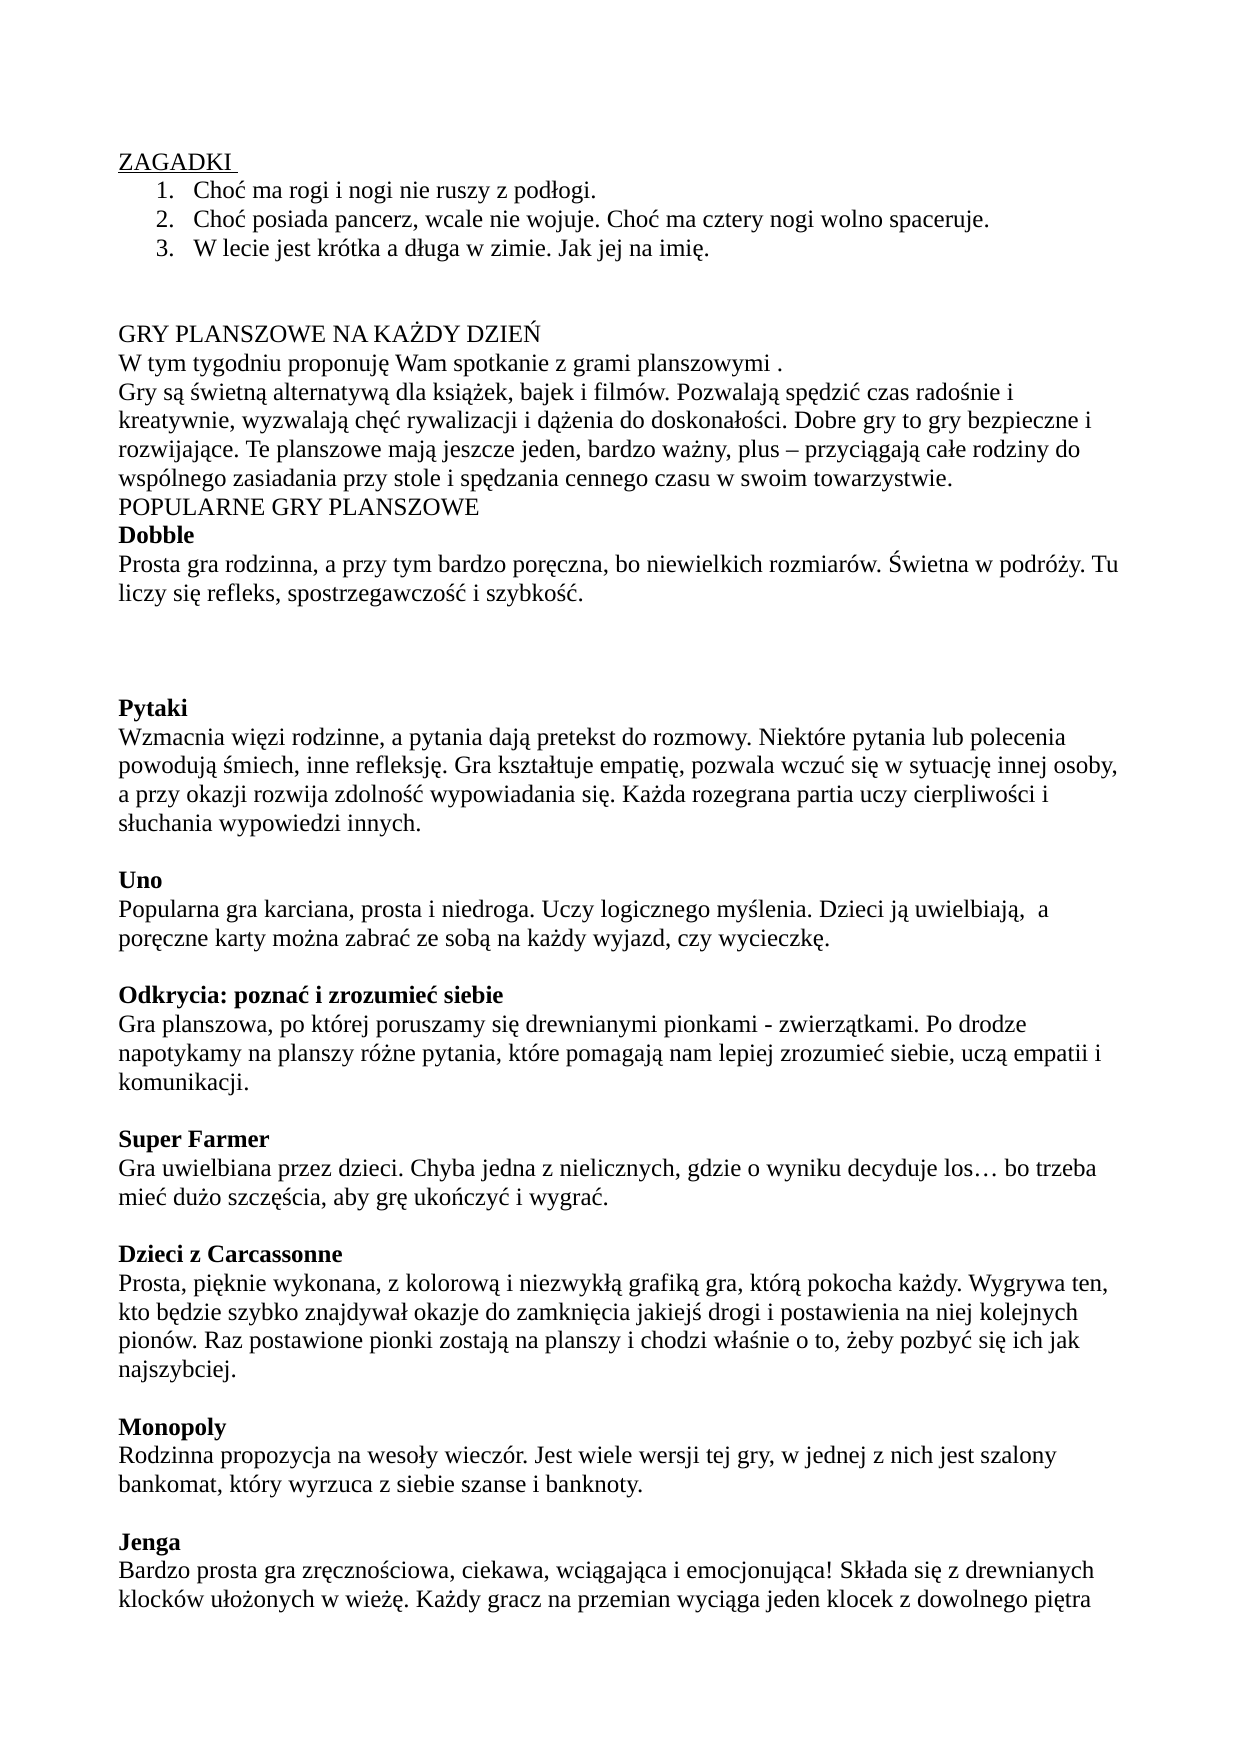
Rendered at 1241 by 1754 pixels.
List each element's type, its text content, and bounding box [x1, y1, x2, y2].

text Prosta gra rodzinna, a przy tym bardzo poręczna, bo niewielkich rozmiarów. Świetna w podróży. Tu liczy się refleks, spostrzegawczość i szybkość. [118, 549, 1122, 607]
text Jenga [118, 1527, 1122, 1556]
text Monopoly [118, 1412, 1122, 1441]
text Gra uwielbiana przez dzieci. Chyba jedna z nielicznych, gdzie o wyniku decyduje los… bo trzeba mieć dużo szczęścia, aby grę ukończyć i wygrać. [118, 1153, 1122, 1211]
text Wzmacnia więzi rodzinne, a pytania dają pretekst do rozmowy. Niektóre pytania lub polecenia powodują śmiech, inne refleksję. Gra kształtuje empatię, pozwala wczuć się w sytuację innej osoby, a przy okazji rozwija zdolność wypowiadania się. Każda rozegrana partia uczy cierpliwości i słuchania wypowiedzi innych. [118, 722, 1122, 837]
text ZAGADKI [118, 147, 1122, 176]
text Gra planszowa, po której poruszamy się drewnianymi pionkami - zwierzątkami. Po drodze napotykamy na planszy różne pytania, które pomagają nam lepiej zrozumieć siebie, uczą empatii i komunikacji. [118, 1009, 1122, 1096]
text Dzieci z Carcassonne [118, 1239, 1122, 1268]
text POPULARNE GRY PLANSZOWE [118, 492, 1122, 521]
text Gry są świetną alternatywą dla książek, bajek i filmów. Pozwalają spędzić czas radośnie i kreatywnie, wyzwalają chęć rywalizacji i dążenia do doskonałości. Dobre gry to gry bezpieczne i rozwijające. Te planszowe mają jeszcze jeden, bardzo ważny, plus – przyciągają całe rodziny do wspólnego zasiadania przy stole i spędzania cennego czasu w swoim towarzystwie. [118, 377, 1122, 492]
text Dobble [118, 521, 1122, 549]
text Pytaki [118, 693, 1122, 722]
text Odkrycia: poznać i zrozumieć siebie [118, 981, 1122, 1009]
text Bardzo prosta gra zręcznościowa, ciekawa, wciągająca i emocjonująca! Składa się z drewnianych klocków ułożonych w wieżę. Każdy gracz na przemian wyciąga jeden klocek z dowolnego piętra [118, 1556, 1122, 1613]
text Popularna gra karciana, prosta i niedroga. Uczy logicznego myślenia. Dzieci ją uwielbiają, a poręczne karty można zabrać ze sobą na każdy wyjazd, czy wycieczkę. [118, 894, 1122, 952]
list Choć posiada pancerz, wcale nie wojuje. Choć ma cztery nogi wolno spaceruje. [156, 204, 1122, 233]
text W tym tygodniu proponuję Wam spotkanie z grami planszowymi . [118, 348, 1122, 377]
text Rodzinna propozycja na wesoły wieczór. Jest wiele wersji tej gry, w jednej z nich jest szalony bankomat, który wyrzuca z siebie szanse i banknoty. [118, 1441, 1122, 1498]
text GRY PLANSZOWE NA KAŻDY DZIEŃ [118, 319, 1122, 348]
text Uno [118, 866, 1122, 894]
list W lecie jest krótka a długa w zimie. Jak jej na imię. [156, 233, 1122, 262]
text Prosta, pięknie wykonana, z kolorową i niezwykłą grafiką gra, którą pokocha każdy. Wygrywa ten, kto będzie szybko znajdywał okazje do zamknięcia jakiejś drogi i postawienia na niej kolejnych pionów. Raz postawione pionki zostają na planszy i chodzi właśnie o to, żeby pozbyć się ich jak najszybciej. [118, 1268, 1122, 1383]
list Choć ma rogi i nogi nie ruszy z podłogi. [156, 176, 1122, 204]
text Super Farmer [118, 1124, 1122, 1153]
